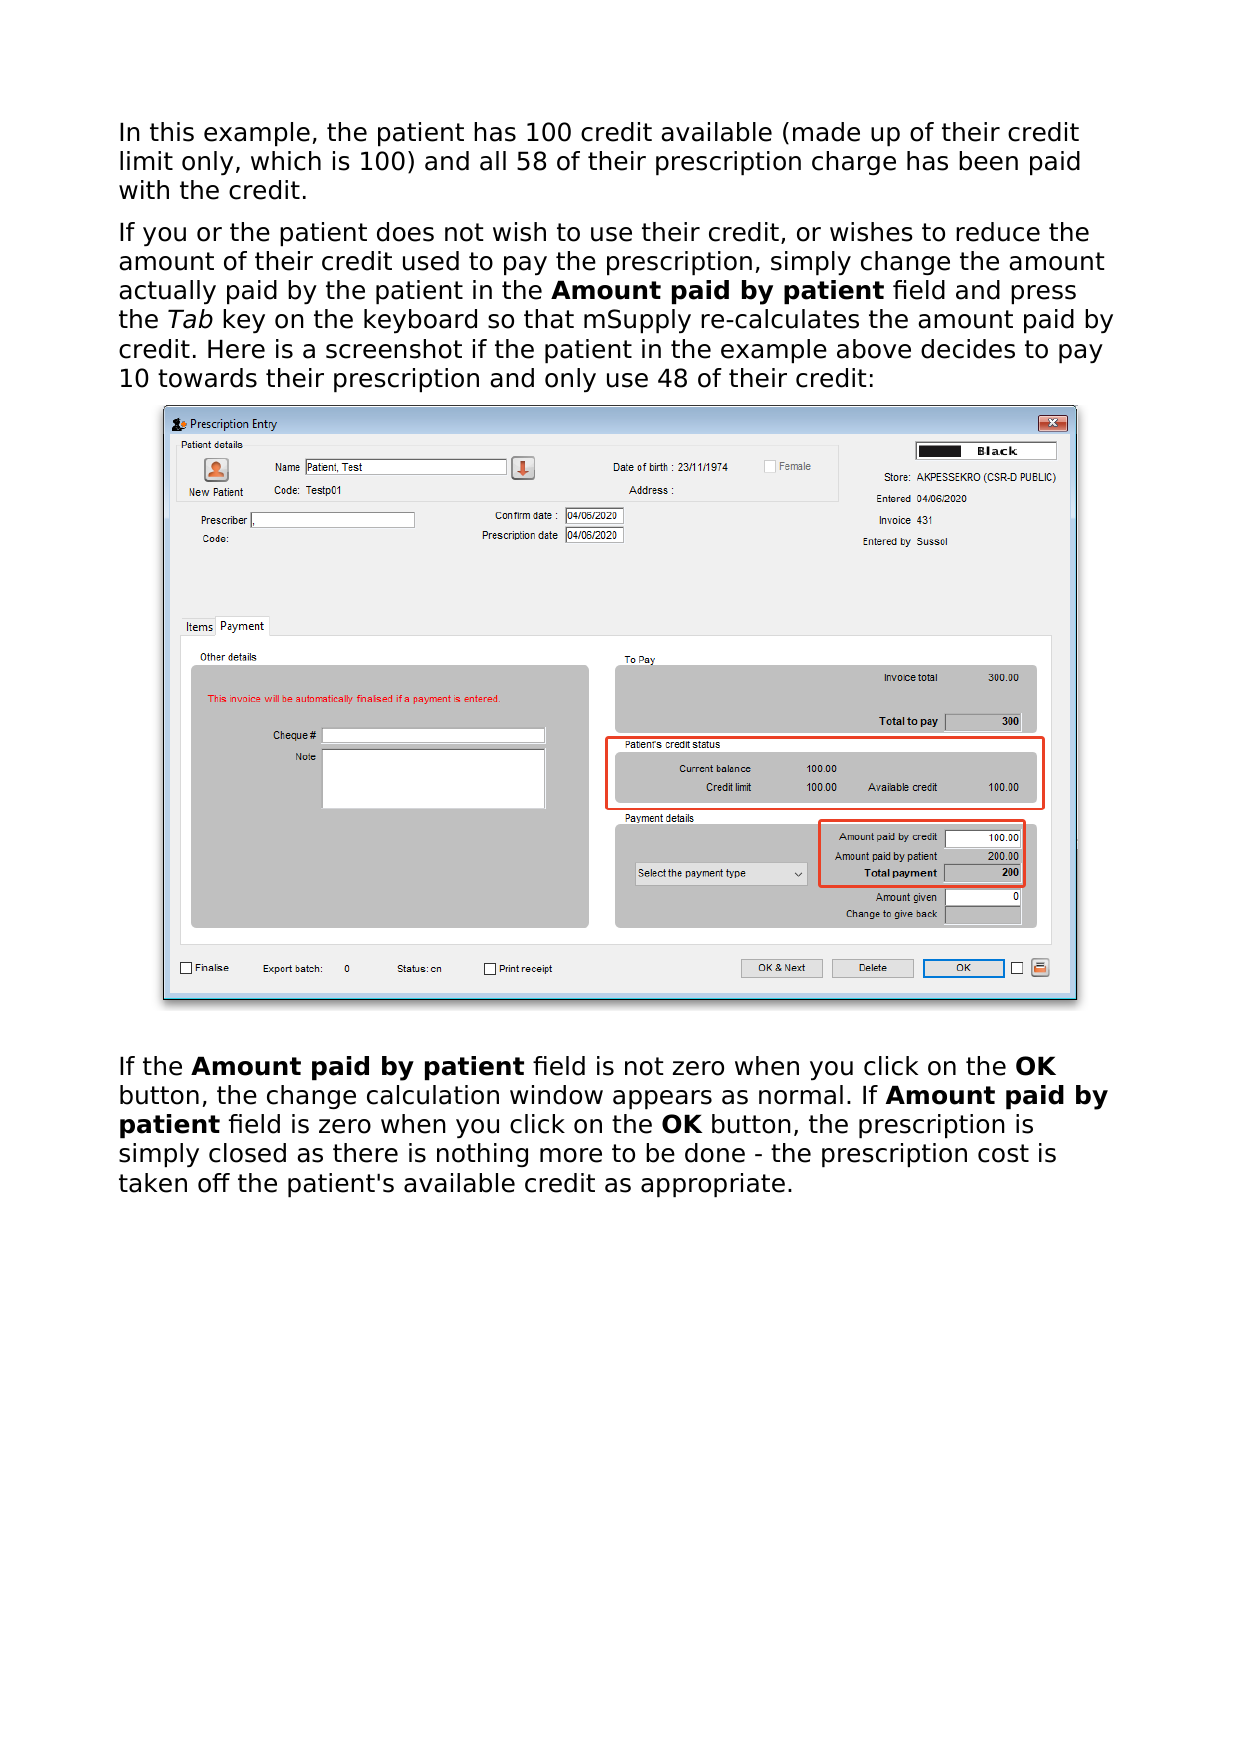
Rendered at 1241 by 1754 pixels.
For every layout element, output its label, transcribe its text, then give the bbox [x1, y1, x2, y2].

text If the Amount paid by patient field is not zero when you click on the OK button, the change calculation window appears as normal. If Amount paid by patient field is zero when you click on the OK button, the prescription is simply closed as there is nothing more to be done - the prescription cost is taken off the patient's available credit as appropriate. [118, 1052, 1122, 1198]
text If you or the patient does not wish to use their credit, or wishes to reduce the amount of their credit used to pay the prescription, simply change the amount actually paid by the patient in the Amount paid by patient field and press the Tab key on the keyboard so that mSupply re-calculates the amount paid by credit. Here is a screenshot if the patient in the example above decides to pay 10 towards their prescription and only use 48 of their credit: [118, 218, 1122, 393]
picture [151, 405, 1089, 1011]
text In this example, the patient has 100 credit available (made up of their credit limit only, which is 100) and all 58 of their prescription charge has been paid with the credit. [118, 118, 1122, 206]
